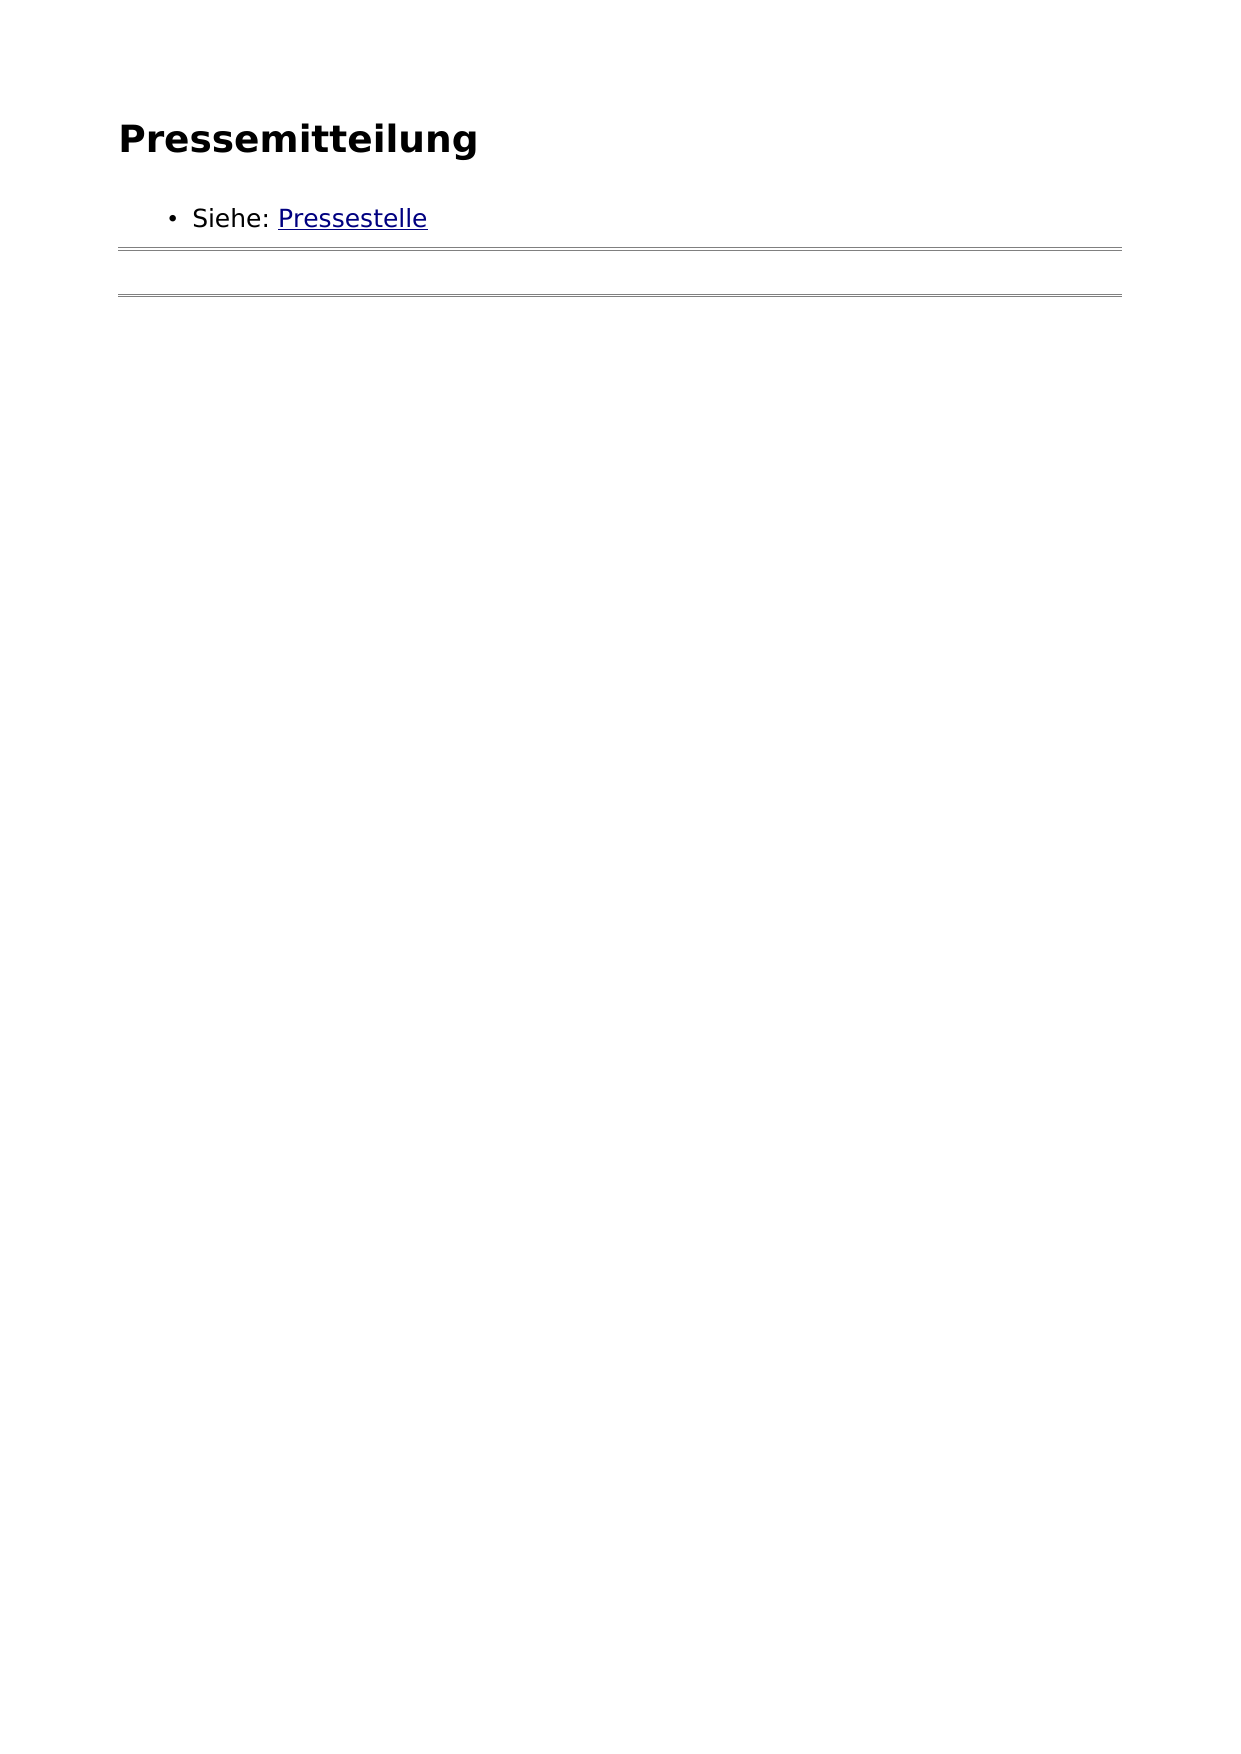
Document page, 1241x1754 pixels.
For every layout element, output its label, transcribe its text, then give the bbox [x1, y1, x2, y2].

list Siehe: Pressestelle [177, 204, 1122, 233]
subtitle Pressemitteilung [118, 118, 1122, 162]
